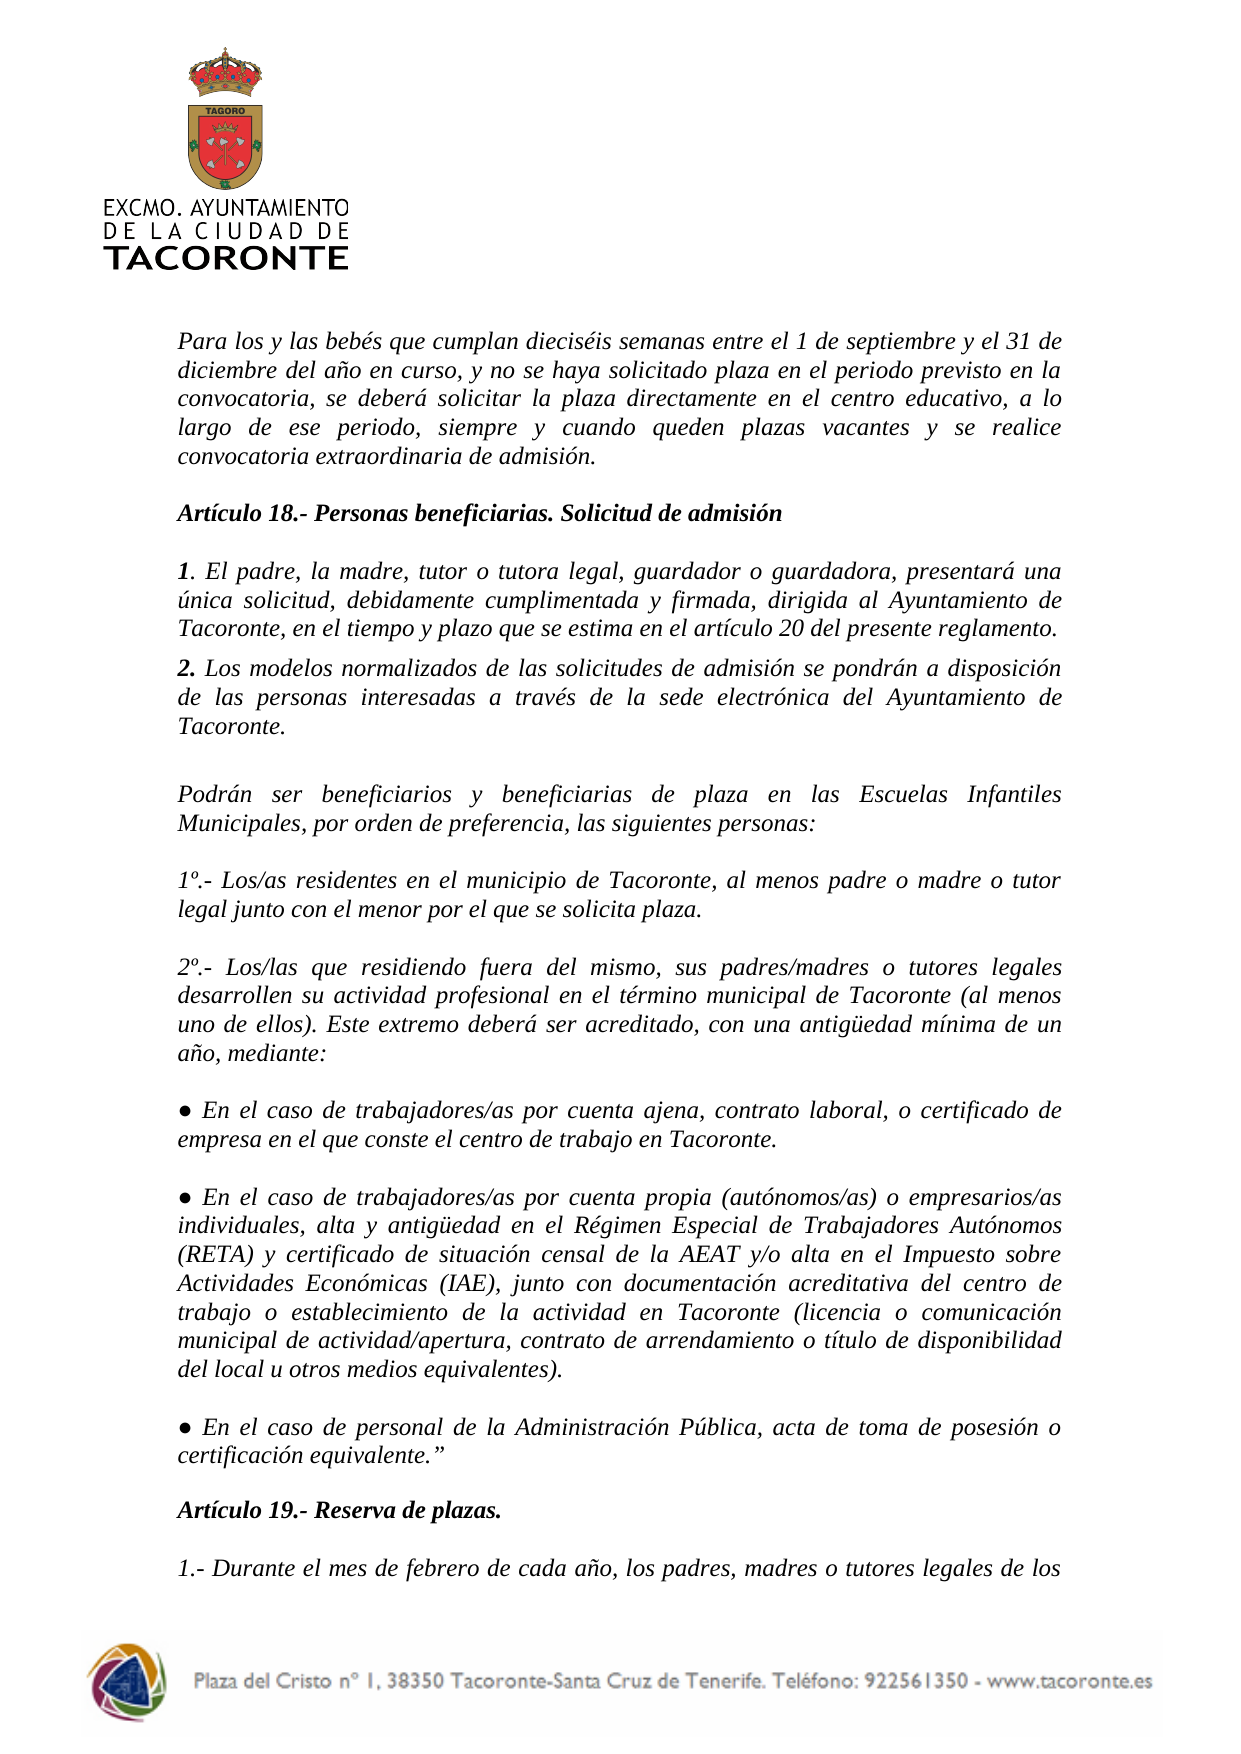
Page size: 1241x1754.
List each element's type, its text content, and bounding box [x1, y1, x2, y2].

text 1º.- Los/as residentes en el municipio de Tacoronte, al menos padre o madre o tutor legal junto con el menor por el que se solicita plaza. [177, 865, 1063, 923]
text 1. El padre, la madre, tutor o tutora legal, guardador o guardadora, presentará una única solicitud, debidamente cumplimentada y firmada, dirigida al Ayuntamiento de Tacoronte, en el tiempo y plazo que se estima en el artículo 20 del presente reglamento. [177, 556, 1063, 642]
text ● En el caso de trabajadores/as por cuenta ajena, contrato laboral, o certificado de empresa en el que conste el centro de trabajo en Tacoronte. [177, 1095, 1063, 1153]
text Para los y las bebés que cumplan dieciséis semanas entre el 1 de septiembre y el 31 de diciembre del año en curso, y no se haya solicitado plaza en el periodo previsto en la convocatoria, se deberá solicitar la plaza directamente en el centro educativo, a lo largo de ese periodo, siempre y cuando queden plazas vacantes y se realice convocatoria extraordinaria de admisión. [177, 326, 1063, 470]
text Podrán ser beneficiarios y beneficiarias de plaza en las Escuelas Infantiles Municipales, por orden de preferencia, las siguientes personas: [177, 779, 1063, 837]
text Artículo 19.- Reserva de plazas. [177, 1496, 1063, 1524]
text 1.- Durante el mes de febrero de cada año, los padres, madres o tutores legales de los [177, 1553, 1063, 1582]
text 2. Los modelos normalizados de las solicitudes de admisión se pondrán a disposición de las personas interesadas a través de la sede electrónica del Ayuntamiento de Tacoronte. [177, 653, 1063, 739]
text Artículo 18.- Personas beneficiarias. Solicitud de admisión [177, 498, 1063, 527]
text ● En el caso de trabajadores/as por cuenta propia (autónomos/as) o empresarios/as individuales, alta y antigüedad en el Régimen Especial de Trabajadores Autónomos (RETA) y certificado de situación censal de la AEAT y/o alta en el Impuesto sobre Actividades Económicas (IAE), junto con documentación acreditativa del centro de trabajo o establecimiento de la actividad en Tacoronte (licencia o comunicación municipal de actividad/apertura, contrato de arrendamiento o título de disponibilidad del local u otros medios equivalentes). [177, 1182, 1063, 1383]
text 2º.- Los/las que residiendo fuera del mismo, sus padres/madres o tutores legales desarrollen su actividad profesional en el término municipal de Tacoronte (al menos uno de ellos). Este extremo deberá ser acreditado, con una antigüedad mínima de un año, mediante: [177, 952, 1063, 1067]
picture [103, 47, 348, 270]
text ● En el caso de personal de la Administración Pública, acta de toma de posesión o certificación equivalente.” [177, 1412, 1063, 1469]
picture [80, 1630, 1163, 1737]
